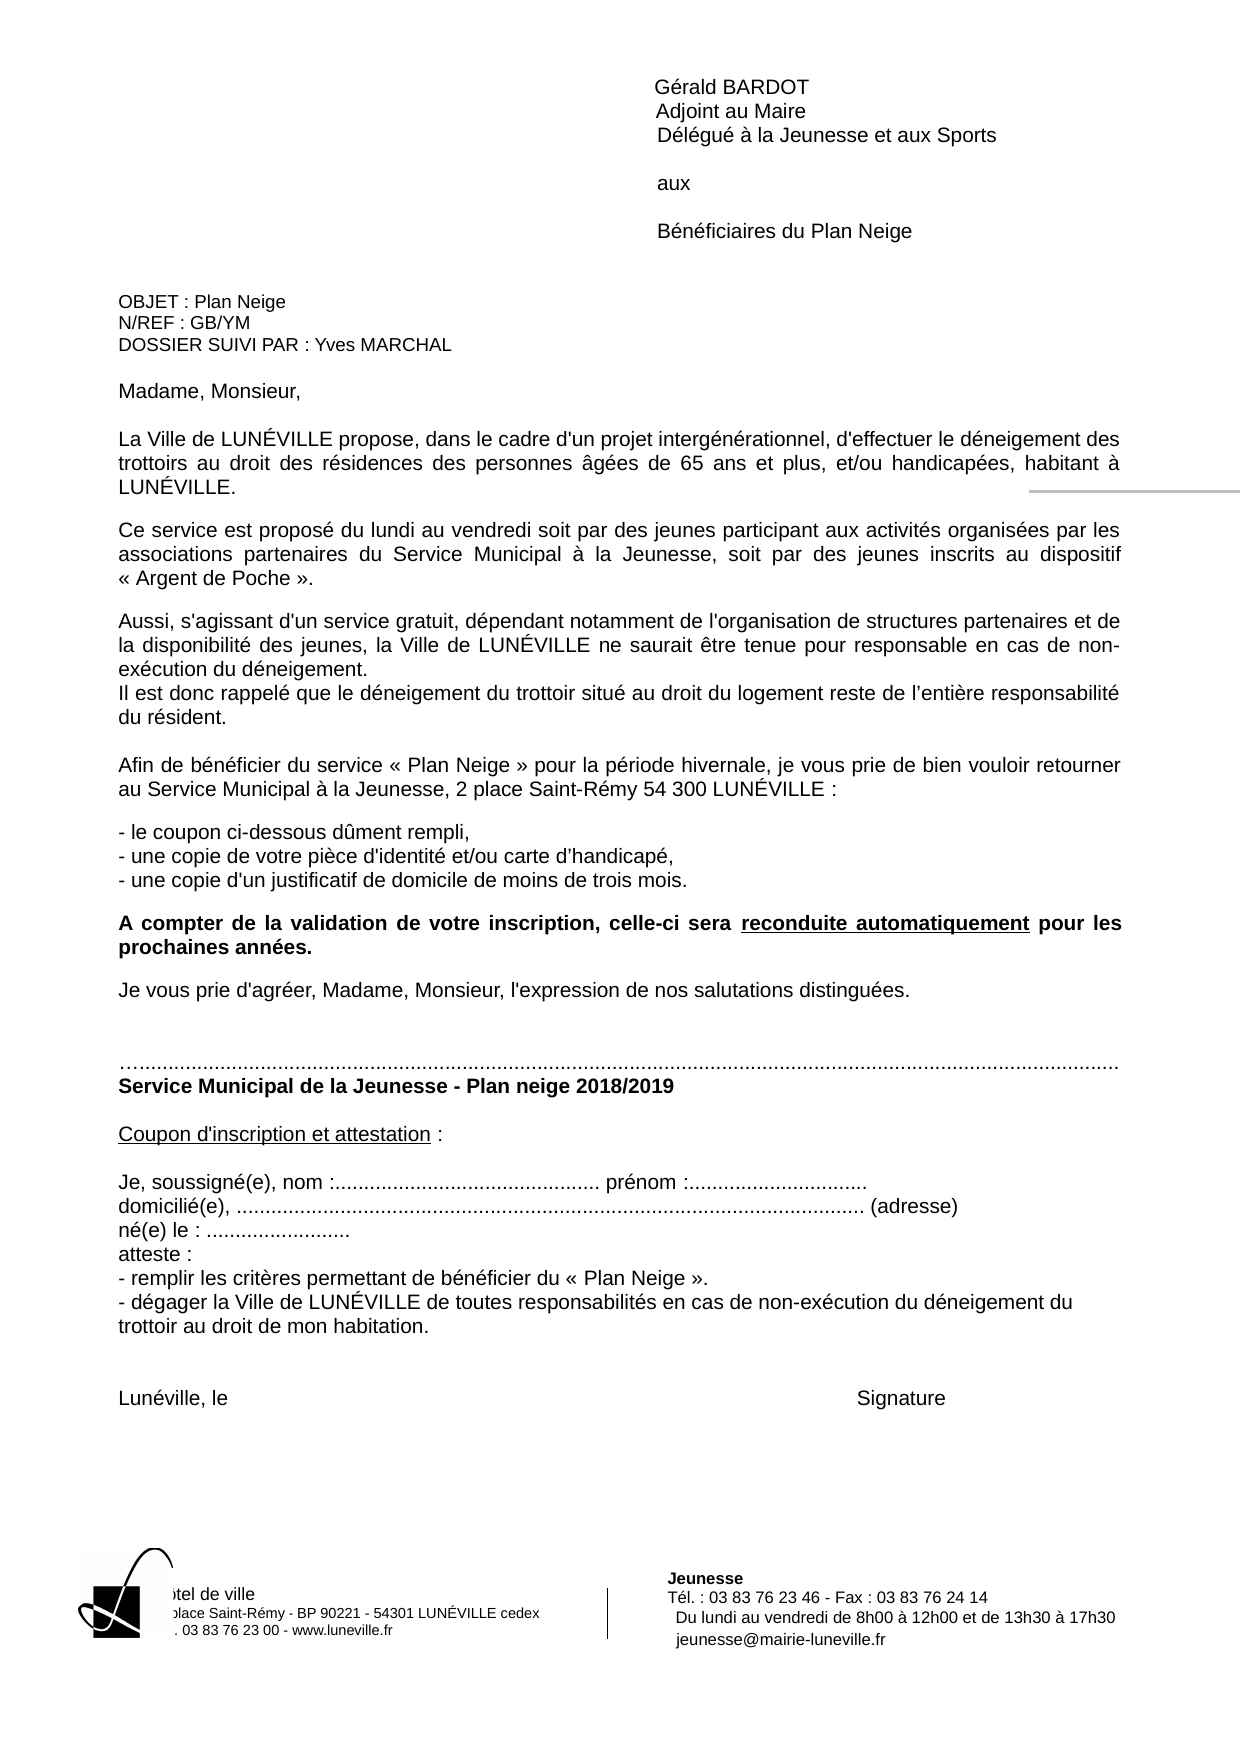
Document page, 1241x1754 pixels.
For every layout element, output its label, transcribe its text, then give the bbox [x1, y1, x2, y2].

text Service Municipal de la Jeunesse - Plan neige 2018/2019 [118, 1074, 1122, 1098]
text - une copie de votre pièce d'identité et/ou carte d’handicapé, [118, 844, 1122, 868]
text - le coupon ci-dessous dûment rempli, [118, 820, 1122, 844]
text Bénéficiaires du Plan Neige [651, 219, 1122, 243]
text atteste : [118, 1242, 1122, 1266]
text Objet : Plan Neige [118, 291, 1122, 312]
text Je, soussigné(e), nom :.............................................. prénom :............................... [118, 1170, 1122, 1194]
text Aussi, s'agissant d'un service gratuit, dépendant notamment de l'organisation de structures partenaires et de la disponibilité des jeunes, la Ville de LUNÉVILLE ne saurait être tenue pour responsable en cas de non- exécution du déneigement. [118, 609, 1122, 681]
text Gérald BARDOT [654, 75, 1122, 99]
text domicilié(e), ............................................................................................................. (adresse) [118, 1194, 1122, 1218]
text Madame, Monsieur, [118, 379, 1122, 403]
text DOSSIER SUIVI PAR : Yves MARCHAL [118, 334, 1122, 355]
text Adjoint au Maire [651, 99, 1122, 123]
text Ce service est proposé du lundi au vendredi soit par des jeunes participant aux activités organisées par les associations partenaires du Service Municipal à la Jeunesse, soit par des jeunes inscrits au dispositif « Argent de Poche ». [118, 518, 1122, 590]
text Coupon d'inscription et attestation : [118, 1122, 1122, 1146]
text - dégager la Ville de LUNÉVILLE de toutes responsabilités en cas de non-exécution du déneigement du trottoir au droit de mon habitation. [118, 1290, 1122, 1338]
text né(e) le : ......................... [118, 1218, 1122, 1242]
text Il est donc rappelé que le déneigement du trottoir situé au droit du logement reste de l’entière responsabilité du résident. [118, 681, 1122, 729]
text A compter de la validation de votre inscription, celle-ci sera reconduite automatiquement pour les prochaines années. [118, 911, 1122, 959]
text - remplir les critères permettant de bénéficier du « Plan Neige ». [118, 1266, 1122, 1290]
text Lunéville, le Signature [118, 1362, 1122, 1409]
text ….......................................................................................................................................................................... [118, 1050, 1122, 1074]
text aux [651, 171, 1122, 195]
text Afin de bénéficier du service « Plan Neige » pour la période hivernale, je vous prie de bien vouloir retourner au Service Municipal à la Jeunesse, 2 place Saint-Rémy 54 300 LUNÉVILLE : [118, 753, 1122, 801]
text Je vous prie d'agréer, Madame, Monsieur, l'expression de nos salutations distinguées. [118, 978, 1122, 1002]
text N/REF : GB/YM [118, 312, 1122, 334]
text - une copie d'un justificatif de domicile de moins de trois mois. [118, 868, 1122, 892]
text La Ville de LUNÉVILLE propose, dans le cadre d'un projet intergénérationnel, d'effectuer le déneigement des trottoirs au droit des résidences des personnes âgées de 65 ans et plus, et/ou handicapées, habitant à LUNÉVILLE. [118, 427, 1122, 499]
text Délégué à la Jeunesse et aux Sports [651, 123, 1122, 147]
